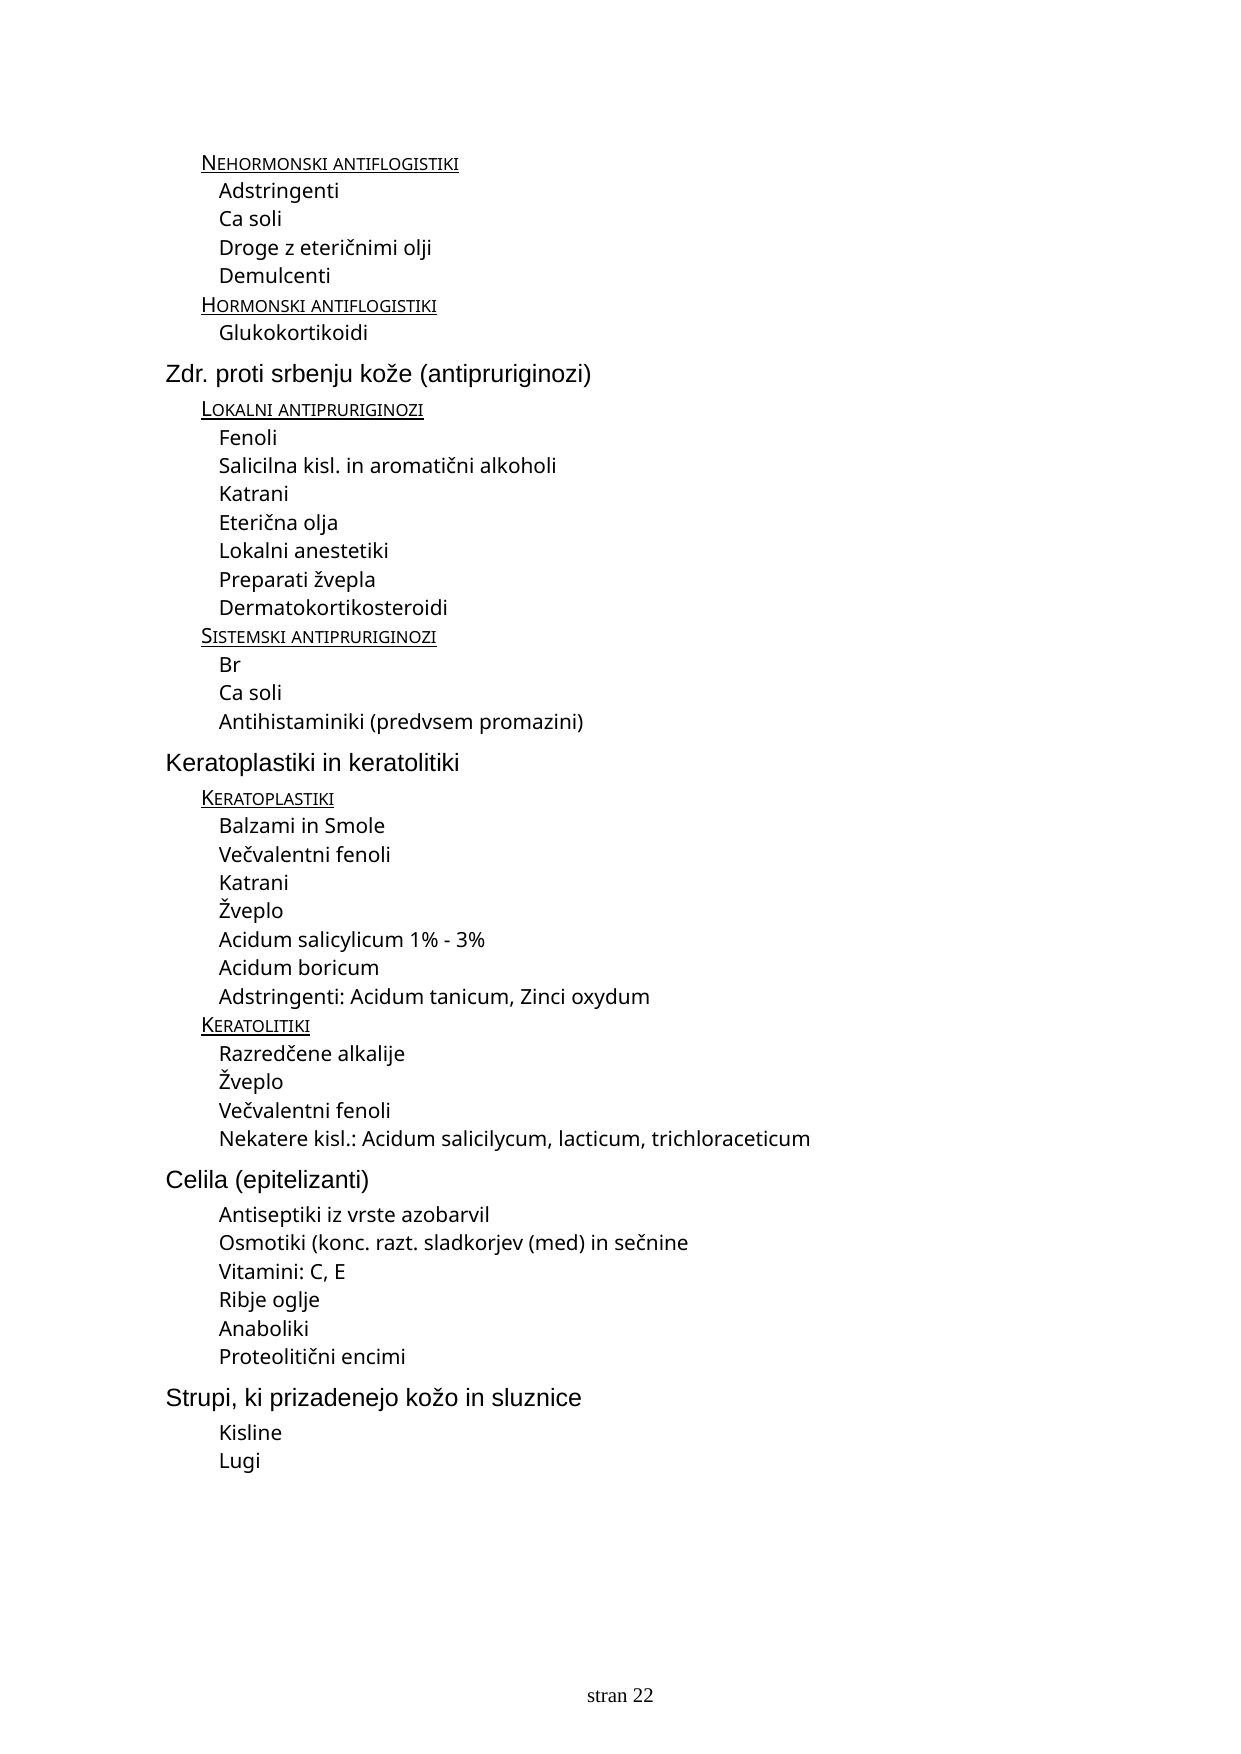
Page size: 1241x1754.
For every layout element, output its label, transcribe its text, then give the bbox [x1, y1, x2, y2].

subtitle Vitamini: C, E [218, 1257, 1093, 1285]
subtitle Lokalni anestetiki [218, 536, 1093, 565]
subtitle Br [218, 650, 1093, 678]
subtitle Ribje oglje [218, 1285, 1093, 1314]
subtitle Preparati žvepla [218, 565, 1093, 593]
subtitle Ca soli [218, 678, 1093, 707]
subtitle Droge z eteričnimi olji [218, 233, 1093, 261]
subtitle Salicilna kisl. in aromatični alkoholi [218, 451, 1093, 479]
subtitle Nekatere kisl.: Acidum salicilycum, lacticum, trichloraceticum [218, 1124, 1093, 1153]
subtitle Demulcenti [218, 261, 1093, 290]
subtitle Anaboliki [218, 1314, 1093, 1342]
subtitle Adstringenti: Acidum tanicum, Zinci oxydum [218, 982, 1093, 1010]
subtitle Lokalni antipruriginozi [201, 394, 1093, 423]
subtitle Katrani [218, 868, 1093, 897]
subtitle Lugi [218, 1447, 1093, 1475]
subtitle Katrani [218, 479, 1093, 508]
subtitle Osmotiki (konc. razt. sladkorjev (med) in sečnine [218, 1228, 1093, 1257]
subtitle Antiseptiki iz vrste azobarvil [218, 1200, 1093, 1228]
subtitle Proteolitični encimi [218, 1342, 1093, 1371]
subtitle Acidum boricum [218, 953, 1093, 982]
subtitle Keratoplastiki [201, 783, 1093, 811]
subtitle Celila (epitelizanti) [165, 1165, 1093, 1194]
subtitle Antihistaminiki (predvsem promazini) [218, 707, 1093, 735]
subtitle Ca soli [218, 204, 1093, 233]
subtitle Hormonski antiflogistiki [201, 290, 1093, 318]
subtitle Razredčene alkalije [218, 1039, 1093, 1067]
subtitle Žveplo [218, 1067, 1093, 1096]
subtitle Zdr. proti srbenju kože (antipruriginozi) [165, 359, 1093, 388]
subtitle Žveplo [218, 897, 1093, 925]
subtitle Večvalentni fenoli [218, 1096, 1093, 1124]
subtitle Adstringenti [218, 176, 1093, 204]
subtitle Nehormonski antiflogistiki [201, 148, 1093, 176]
subtitle Fenoli [218, 423, 1093, 451]
subtitle Balzami in Smole [218, 811, 1093, 840]
subtitle Eterična olja [218, 508, 1093, 536]
subtitle Strupi, ki prizadenejo kožo in sluznice [165, 1383, 1093, 1412]
subtitle Keratolitiki [201, 1010, 1093, 1039]
subtitle Dermatokortikosteroidi [218, 593, 1093, 622]
subtitle Acidum salicylicum 1% - 3% [218, 925, 1093, 953]
subtitle Večvalentni fenoli [218, 840, 1093, 868]
subtitle Sistemski antipruriginozi [201, 622, 1093, 650]
subtitle Kisline [218, 1418, 1093, 1447]
subtitle Glukokortikoidi [218, 318, 1093, 347]
subtitle Keratoplastiki in keratolitiki [165, 748, 1093, 777]
